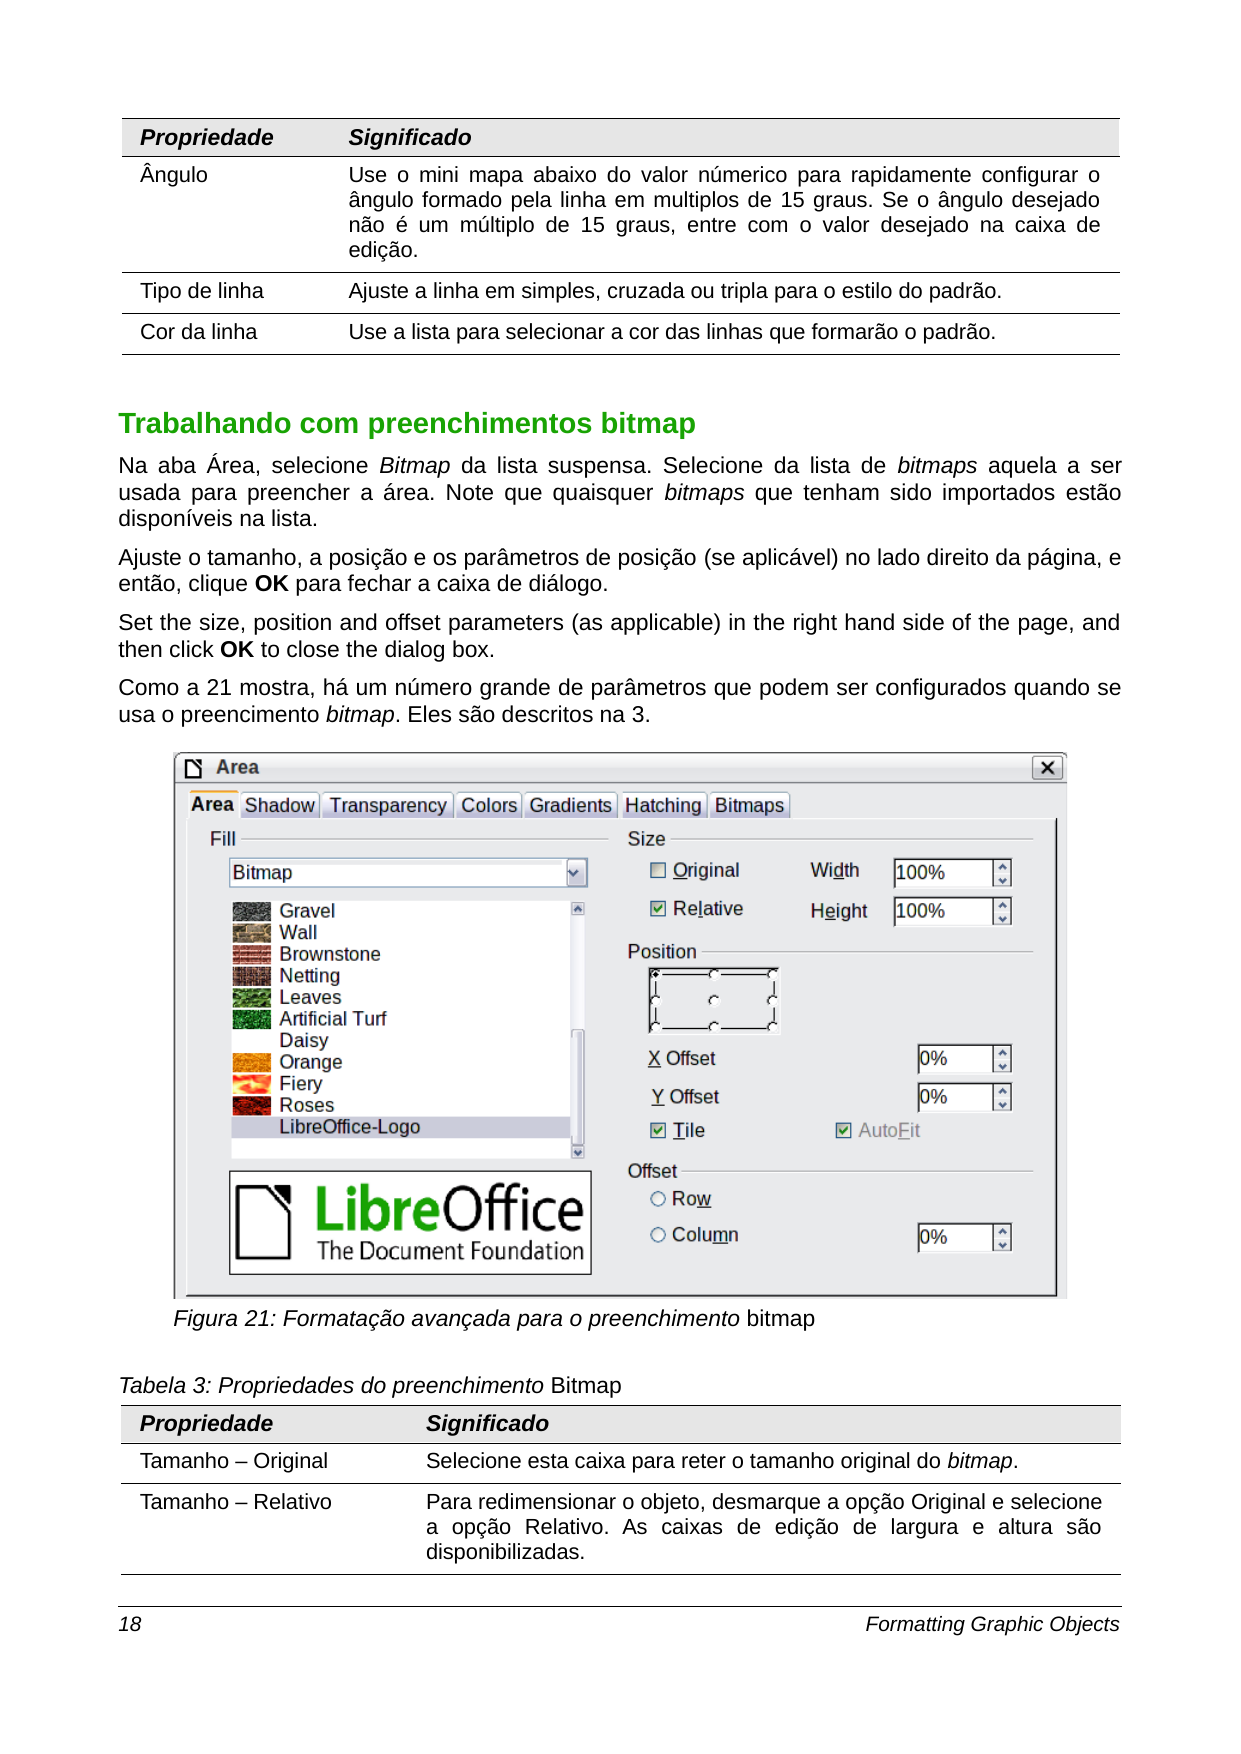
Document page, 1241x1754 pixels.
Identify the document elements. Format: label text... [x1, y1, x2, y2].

table_cell Cor da linha [122, 314, 330, 354]
picture [173, 752, 1068, 1299]
table_cell Use a lista para selecionar a cor das linhas que formarão o padrão. [330, 314, 1119, 354]
table_cell Tamanho – Relativo [121, 1484, 408, 1574]
table_header Propriedade [121, 1406, 408, 1442]
text Set the size, position and offset parameters (as applicable) in the right hand side of the page, and then click OK to close the dialog box. [118, 609, 1122, 662]
table_cell Selecione esta caixa para reter o tamanho original do bitmap. [408, 1444, 1121, 1483]
table_cell Ângulo [122, 157, 330, 272]
table_cell Tipo de linha [122, 273, 330, 313]
table_header Significado [408, 1406, 1121, 1442]
text Tabela 3: Propriedades do preenchimento Bitmap [118, 1372, 1122, 1398]
table_cell Para redimensionar o objeto, desmarque a opção Original e selecione a opção Relativo. As caixas de edição de largura e altura são disponibilizadas. [408, 1484, 1121, 1574]
text Como a Figura 21 mostra, há um número grande de parâmetros que podem ser configurados quando se usa o preencimento bitmap. Eles são descritos na Tabela 3. [118, 674, 1122, 727]
subtitle Trabalhando com preenchimentos bitmap [118, 406, 1122, 440]
table_cell Use o mini mapa abaixo do valor númerico para rapidamente configurar o ângulo formado pela linha em multiplos de 15 graus. Se o ângulo desejado não é um múltiplo de 15 graus, entre com o valor desejado na caixa de edição. [330, 157, 1119, 272]
table_cell Ajuste a linha em simples, cruzada ou tripla para o estilo do padrão. [330, 273, 1119, 313]
table_cell Tamanho – Original [121, 1444, 408, 1483]
text Na aba Área, selecione Bitmap da lista suspensa. Selecione da lista de bitmaps aquela a ser usada para preencher a área. Note que quaisquer bitmaps que tenham sido importados estão disponíveis na lista. [118, 452, 1122, 531]
text Ajuste o tamanho, a posição e os parâmetros de posição (se aplicável) no lado direito da página, e então, clique OK para fechar a caixa de diálogo. [118, 544, 1122, 597]
text Figura 21: Formatação avançada para o preenchimento bitmap [173, 1305, 1067, 1331]
table_header Propriedade [122, 119, 330, 156]
table_header Significado [330, 119, 1119, 156]
